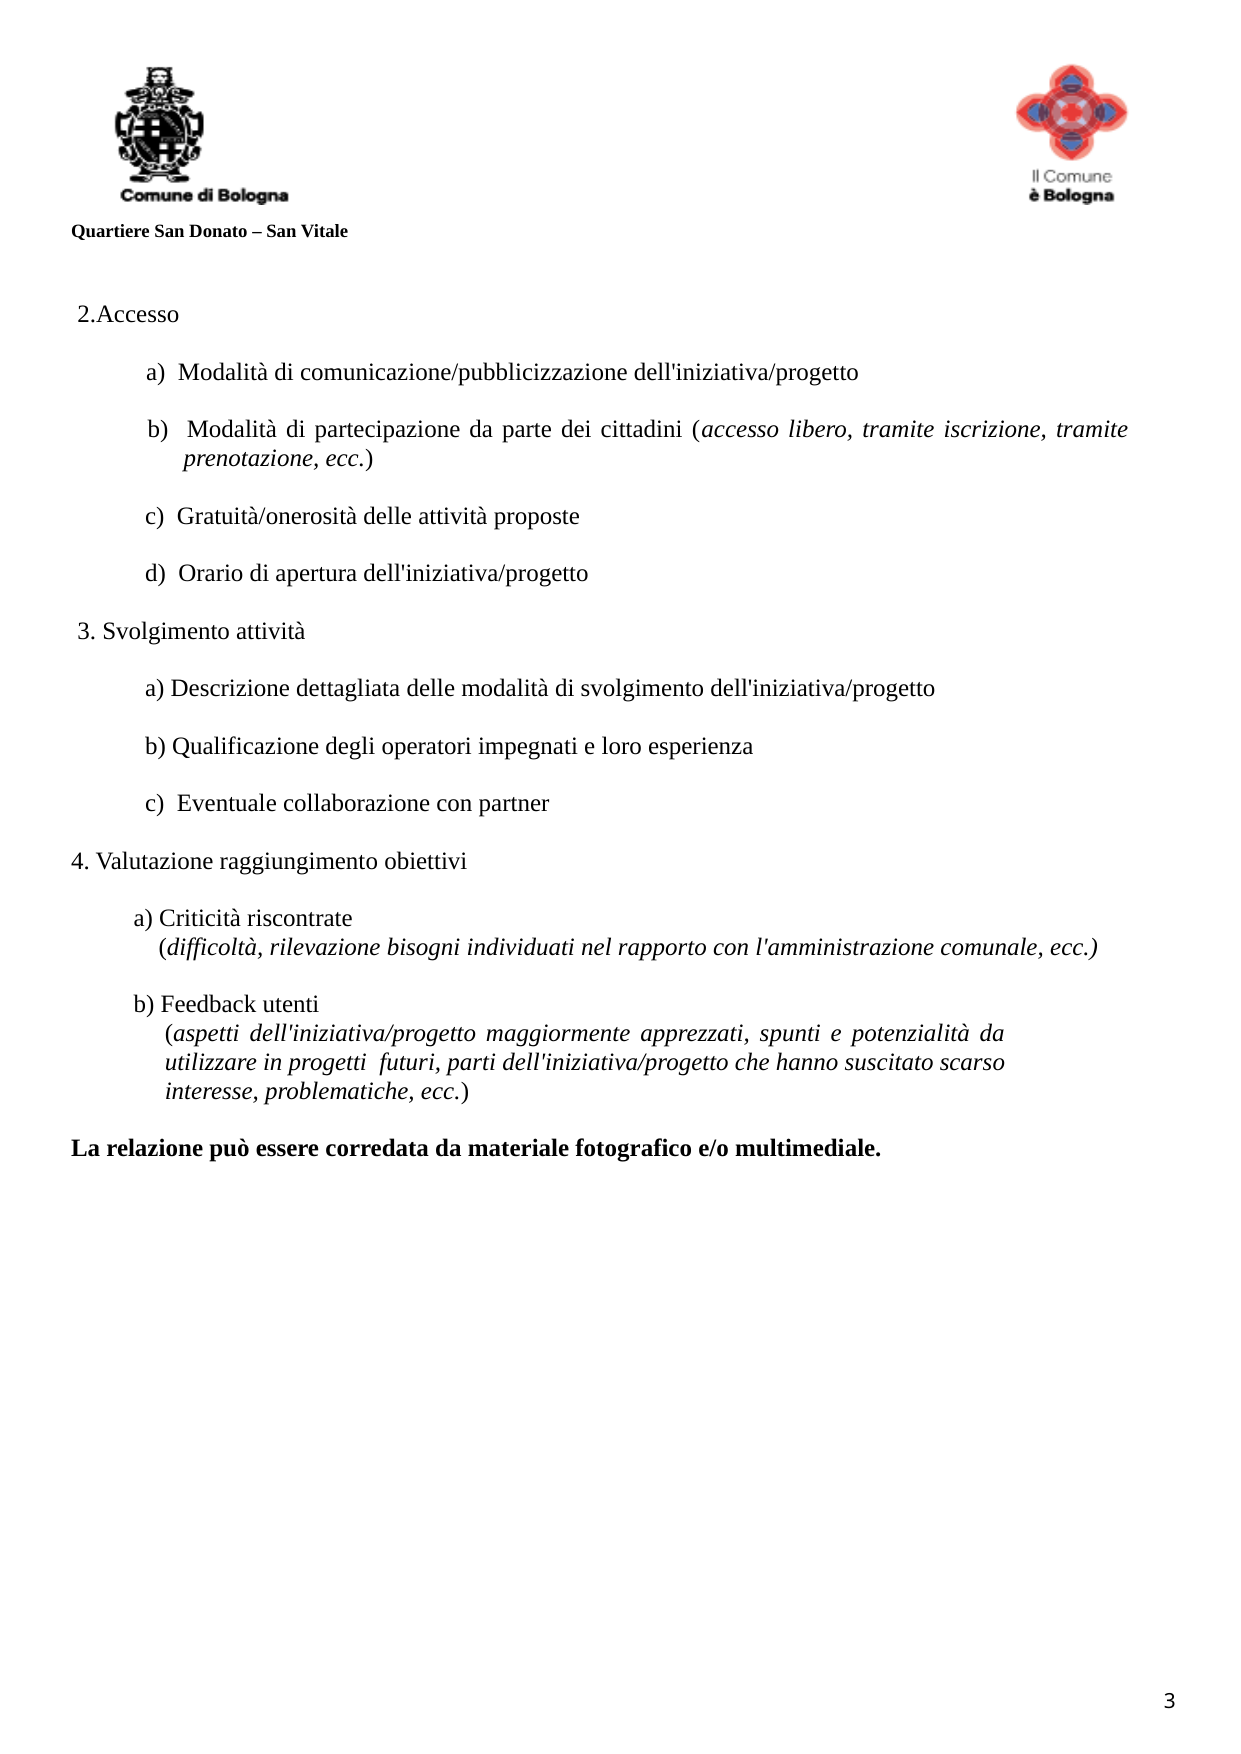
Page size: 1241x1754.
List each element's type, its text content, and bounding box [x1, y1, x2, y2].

text La relazione può essere corredata da materiale fotografico e/o multimediale. [71, 1133, 1175, 1162]
text 3. Svolgimento attività [71, 616, 1175, 644]
text (aspetti dell'iniziativa/progetto maggiormente apprezzati, spunti e potenzialità da utilizzare in progetti futuri, parti dell'iniziativa/progetto che hanno suscitato scarso [71, 1018, 1175, 1076]
list Accesso [71, 299, 1175, 328]
list b) Modalità di partecipazione da parte dei cittadini (accesso libero, tramite iscrizione, tramite prenotazione, ecc.) [116, 414, 1175, 472]
list a) Modalità di comunicazione/pubblicizzazione dell'iniziativa/progetto [146, 357, 1175, 386]
picture [31, 9, 1199, 205]
text (difficoltà, rilevazione bisogni individuati nel rapporto con l'amministrazione comunale, ecc.) [158, 932, 1175, 961]
text c) Eventuale collaborazione con partner [71, 788, 1175, 817]
text a) Descrizione dettagliata delle modalità di svolgimento dell'iniziativa/progetto [71, 673, 1175, 702]
text c) Gratuità/onerosità delle attività proposte [71, 501, 1175, 529]
text a) Criticità riscontrate [71, 903, 1175, 932]
text 4. Valutazione raggiungimento obiettivi [71, 846, 1175, 874]
text b) Qualificazione degli operatori impegnati e loro esperienza [71, 731, 1175, 759]
text interesse, problematiche, ecc.) [71, 1076, 1175, 1104]
text d) Orario di apertura dell'iniziativa/progetto [71, 558, 1175, 587]
text b) Feedback utenti [71, 989, 1175, 1018]
